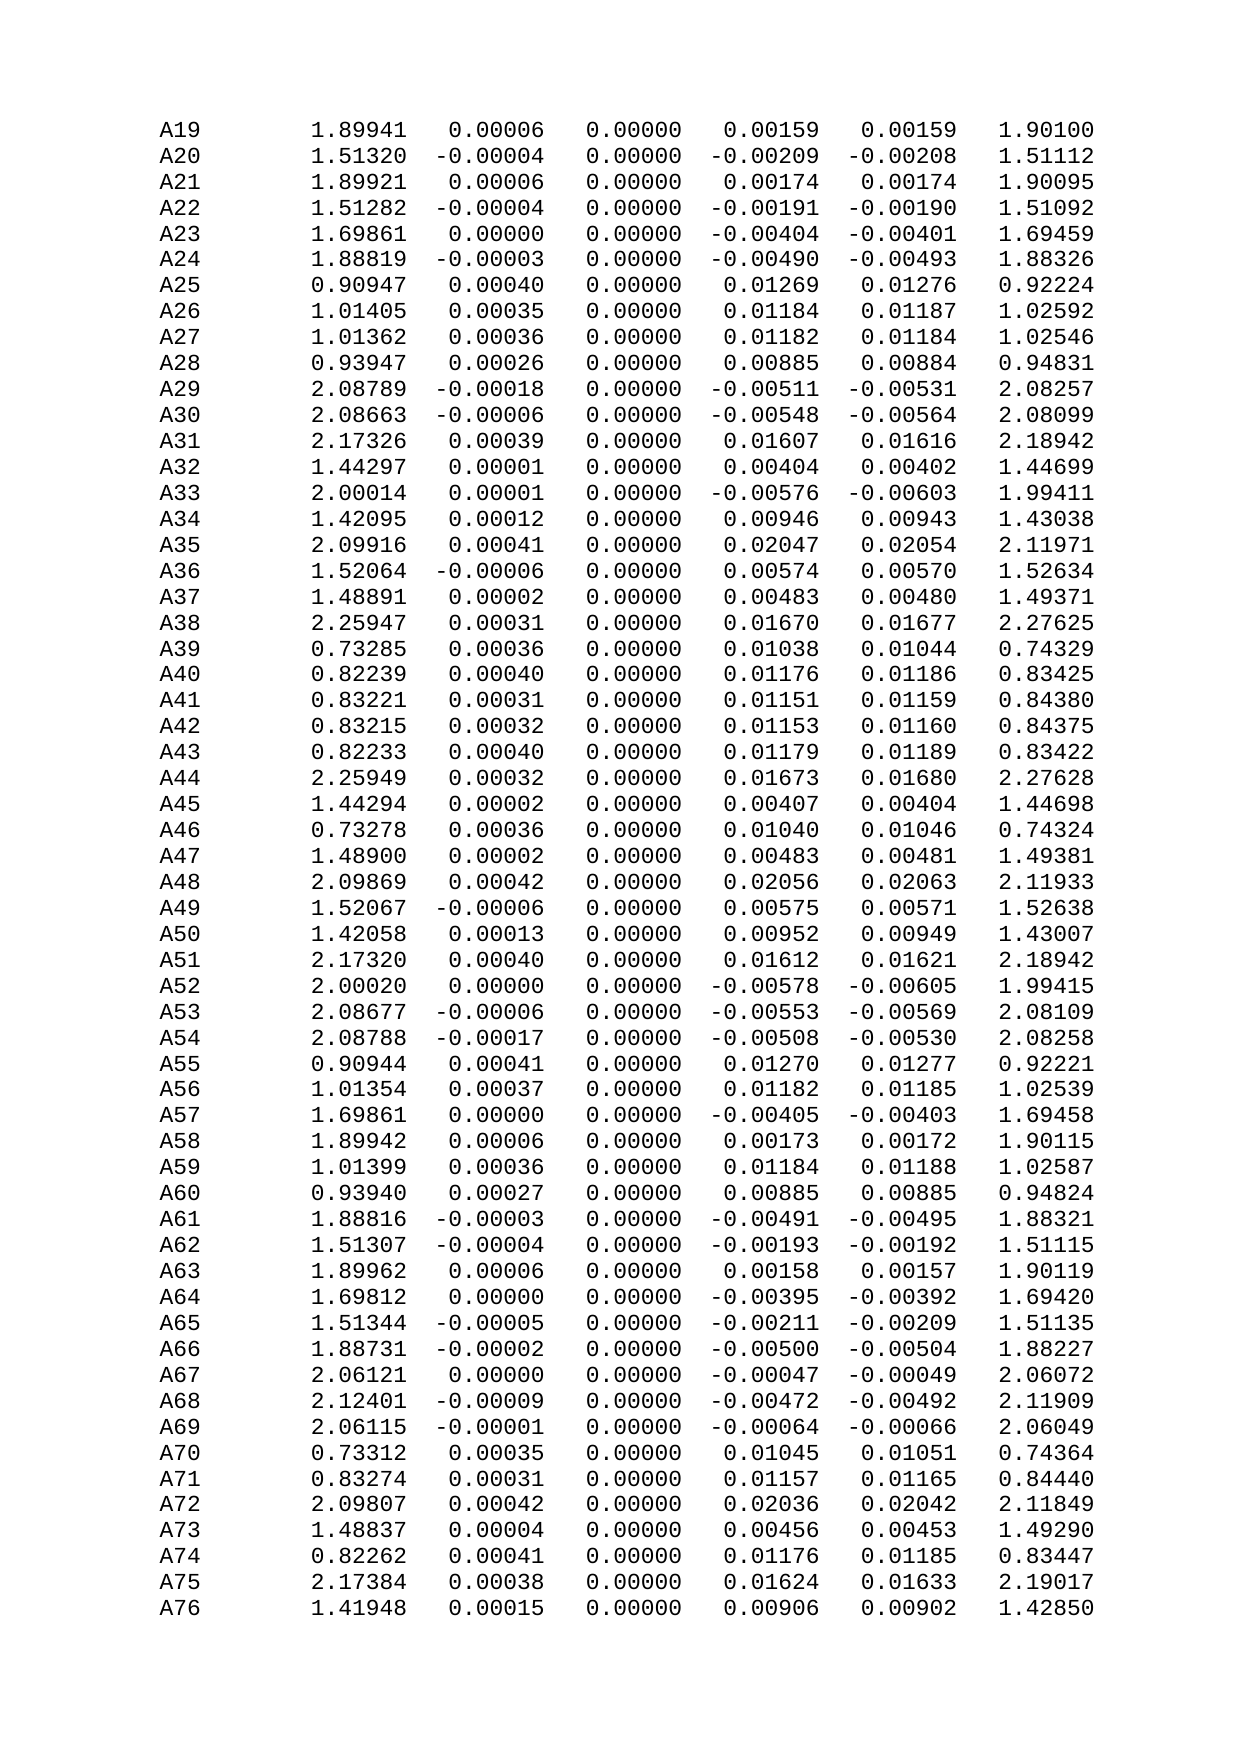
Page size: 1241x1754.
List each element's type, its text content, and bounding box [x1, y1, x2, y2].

text A32 1.44297 0.00001 0.00000 0.00404 0.00402 1.44699 [118, 455, 1122, 481]
text A50 1.42058 0.00013 0.00000 0.00952 0.00949 1.43007 [118, 922, 1122, 948]
text A69 2.06115 -0.00001 0.00000 -0.00064 -0.00066 2.06049 [118, 1415, 1122, 1441]
text A22 1.51282 -0.00004 0.00000 -0.00191 -0.00190 1.51092 [118, 196, 1122, 222]
text A48 2.09869 0.00042 0.00000 0.02056 0.02063 2.11933 [118, 870, 1122, 896]
text A62 1.51307 -0.00004 0.00000 -0.00193 -0.00192 1.51115 [118, 1233, 1122, 1259]
text A38 2.25947 0.00031 0.00000 0.01670 0.01677 2.27625 [118, 611, 1122, 637]
text A23 1.69861 0.00000 0.00000 -0.00404 -0.00401 1.69459 [118, 222, 1122, 248]
text A72 2.09807 0.00042 0.00000 0.02036 0.02042 2.11849 [118, 1493, 1122, 1519]
text A57 1.69861 0.00000 0.00000 -0.00405 -0.00403 1.69458 [118, 1104, 1122, 1130]
text A53 2.08677 -0.00006 0.00000 -0.00553 -0.00569 2.08109 [118, 1000, 1122, 1026]
text A34 1.42095 0.00012 0.00000 0.00946 0.00943 1.43038 [118, 507, 1122, 533]
text A19 1.89941 0.00006 0.00000 0.00159 0.00159 1.90100 [118, 118, 1122, 144]
text A43 0.82233 0.00040 0.00000 0.01179 0.01189 0.83422 [118, 741, 1122, 767]
text A52 2.00020 0.00000 0.00000 -0.00578 -0.00605 1.99415 [118, 974, 1122, 1000]
text A54 2.08788 -0.00017 0.00000 -0.00508 -0.00530 2.08258 [118, 1026, 1122, 1052]
text A55 0.90944 0.00041 0.00000 0.01270 0.01277 0.92221 [118, 1052, 1122, 1078]
text A63 1.89962 0.00006 0.00000 0.00158 0.00157 1.90119 [118, 1259, 1122, 1285]
text A39 0.73285 0.00036 0.00000 0.01038 0.01044 0.74329 [118, 637, 1122, 663]
text A30 2.08663 -0.00006 0.00000 -0.00548 -0.00564 2.08099 [118, 403, 1122, 429]
text A49 1.52067 -0.00006 0.00000 0.00575 0.00571 1.52638 [118, 896, 1122, 922]
text A59 1.01399 0.00036 0.00000 0.01184 0.01188 1.02587 [118, 1156, 1122, 1182]
text A74 0.82262 0.00041 0.00000 0.01176 0.01185 0.83447 [118, 1545, 1122, 1571]
text A47 1.48900 0.00002 0.00000 0.00483 0.00481 1.49381 [118, 844, 1122, 870]
text A24 1.88819 -0.00003 0.00000 -0.00490 -0.00493 1.88326 [118, 248, 1122, 274]
text A51 2.17320 0.00040 0.00000 0.01612 0.01621 2.18942 [118, 948, 1122, 974]
text A20 1.51320 -0.00004 0.00000 -0.00209 -0.00208 1.51112 [118, 144, 1122, 170]
text A76 1.41948 0.00015 0.00000 0.00906 0.00902 1.42850 [118, 1597, 1122, 1622]
text A42 0.83215 0.00032 0.00000 0.01153 0.01160 0.84375 [118, 715, 1122, 741]
text A58 1.89942 0.00006 0.00000 0.00173 0.00172 1.90115 [118, 1130, 1122, 1156]
text A25 0.90947 0.00040 0.00000 0.01269 0.01276 0.92224 [118, 274, 1122, 300]
text A60 0.93940 0.00027 0.00000 0.00885 0.00885 0.94824 [118, 1182, 1122, 1207]
text A65 1.51344 -0.00005 0.00000 -0.00211 -0.00209 1.51135 [118, 1311, 1122, 1337]
text A75 2.17384 0.00038 0.00000 0.01624 0.01633 2.19017 [118, 1571, 1122, 1597]
text A46 0.73278 0.00036 0.00000 0.01040 0.01046 0.74324 [118, 818, 1122, 844]
text A66 1.88731 -0.00002 0.00000 -0.00500 -0.00504 1.88227 [118, 1337, 1122, 1363]
text A61 1.88816 -0.00003 0.00000 -0.00491 -0.00495 1.88321 [118, 1207, 1122, 1233]
text A27 1.01362 0.00036 0.00000 0.01182 0.01184 1.02546 [118, 326, 1122, 352]
text A28 0.93947 0.00026 0.00000 0.00885 0.00884 0.94831 [118, 352, 1122, 377]
text A41 0.83221 0.00031 0.00000 0.01151 0.01159 0.84380 [118, 689, 1122, 715]
text A26 1.01405 0.00035 0.00000 0.01184 0.01187 1.02592 [118, 300, 1122, 326]
text A36 1.52064 -0.00006 0.00000 0.00574 0.00570 1.52634 [118, 559, 1122, 585]
text A73 1.48837 0.00004 0.00000 0.00456 0.00453 1.49290 [118, 1519, 1122, 1545]
text A29 2.08789 -0.00018 0.00000 -0.00511 -0.00531 2.08257 [118, 377, 1122, 403]
text A44 2.25949 0.00032 0.00000 0.01673 0.01680 2.27628 [118, 767, 1122, 792]
text A31 2.17326 0.00039 0.00000 0.01607 0.01616 2.18942 [118, 429, 1122, 455]
text A45 1.44294 0.00002 0.00000 0.00407 0.00404 1.44698 [118, 792, 1122, 818]
text A70 0.73312 0.00035 0.00000 0.01045 0.01051 0.74364 [118, 1441, 1122, 1467]
text A68 2.12401 -0.00009 0.00000 -0.00472 -0.00492 2.11909 [118, 1389, 1122, 1415]
text A33 2.00014 0.00001 0.00000 -0.00576 -0.00603 1.99411 [118, 481, 1122, 507]
text A64 1.69812 0.00000 0.00000 -0.00395 -0.00392 1.69420 [118, 1285, 1122, 1311]
text A35 2.09916 0.00041 0.00000 0.02047 0.02054 2.11971 [118, 533, 1122, 559]
text A71 0.83274 0.00031 0.00000 0.01157 0.01165 0.84440 [118, 1467, 1122, 1493]
text A40 0.82239 0.00040 0.00000 0.01176 0.01186 0.83425 [118, 663, 1122, 689]
text A21 1.89921 0.00006 0.00000 0.00174 0.00174 1.90095 [118, 170, 1122, 196]
text A67 2.06121 0.00000 0.00000 -0.00047 -0.00049 2.06072 [118, 1363, 1122, 1389]
text A37 1.48891 0.00002 0.00000 0.00483 0.00480 1.49371 [118, 585, 1122, 611]
text A56 1.01354 0.00037 0.00000 0.01182 0.01185 1.02539 [118, 1078, 1122, 1104]
